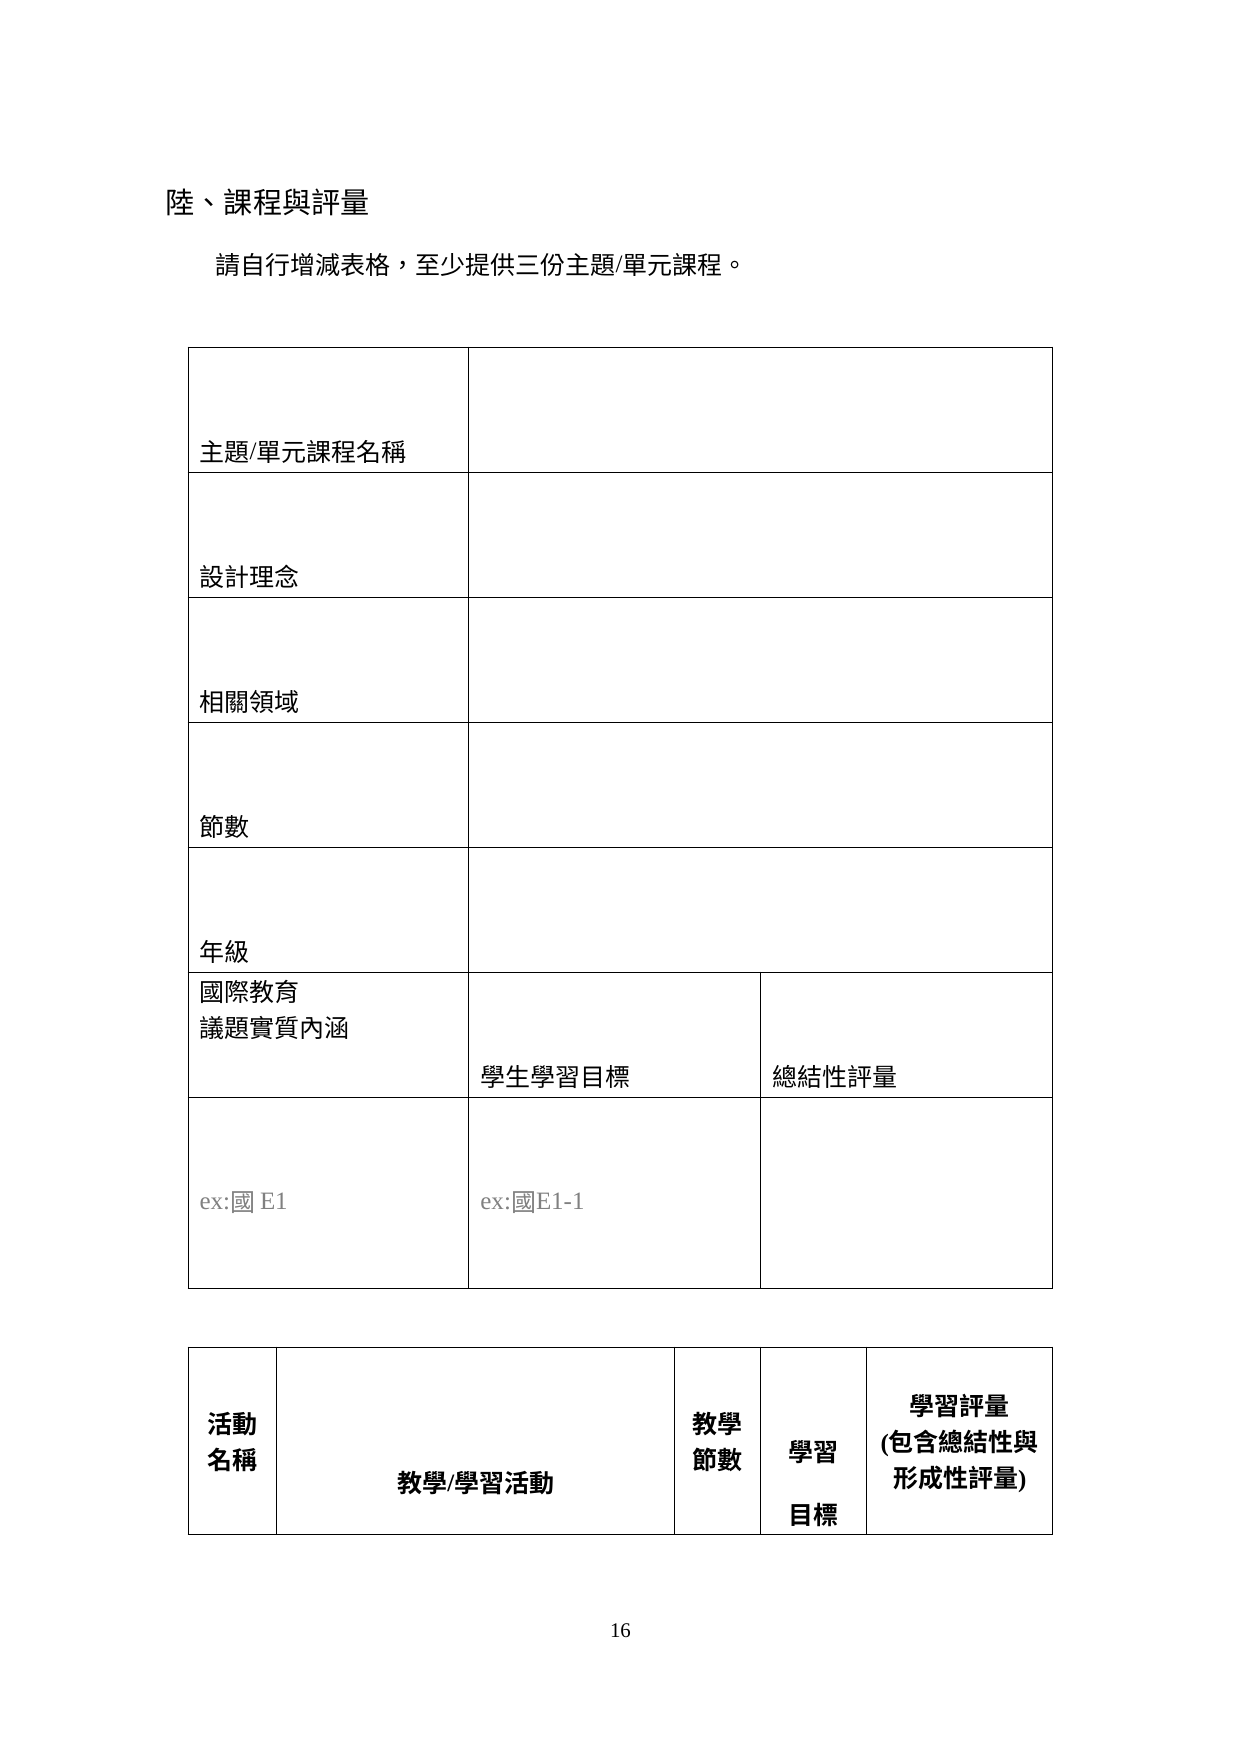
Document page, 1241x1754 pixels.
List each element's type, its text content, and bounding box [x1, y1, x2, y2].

table_cell ex:國E1 [189, 1098, 468, 1288]
table_cell ex:國E1-1 [469, 1098, 760, 1288]
table_header 教學節數 [675, 1348, 760, 1534]
list 課程與評量 [165, 159, 1075, 222]
table_header 活動 名稱 [189, 1348, 276, 1534]
table_cell 相關領域 [189, 598, 468, 722]
table_header 學習評量 (包含總結性與 形成性評量) [867, 1348, 1052, 1534]
table_cell 國際教育 議題實質內涵 [189, 973, 468, 1097]
text 請自行增減表格，至少提供三份主題/單元課程。 [215, 222, 1075, 284]
table_header 教學/學習活動 [277, 1348, 674, 1534]
table_cell [469, 848, 1052, 972]
table_cell 年級 [189, 848, 468, 972]
table_cell [761, 1098, 1052, 1288]
table_cell [469, 723, 1052, 847]
table_header 主題/單元課程名稱 [189, 348, 468, 472]
table_cell [469, 473, 1052, 597]
table_cell 設計理念 [189, 473, 468, 597]
table_header 學習 目標 [761, 1348, 866, 1534]
table_cell 總結性評量 [761, 973, 1052, 1097]
table_header [469, 348, 1052, 472]
table_cell 學生學習目標 [469, 973, 760, 1097]
table_cell 節數 [189, 723, 468, 847]
table_cell [469, 598, 1052, 722]
